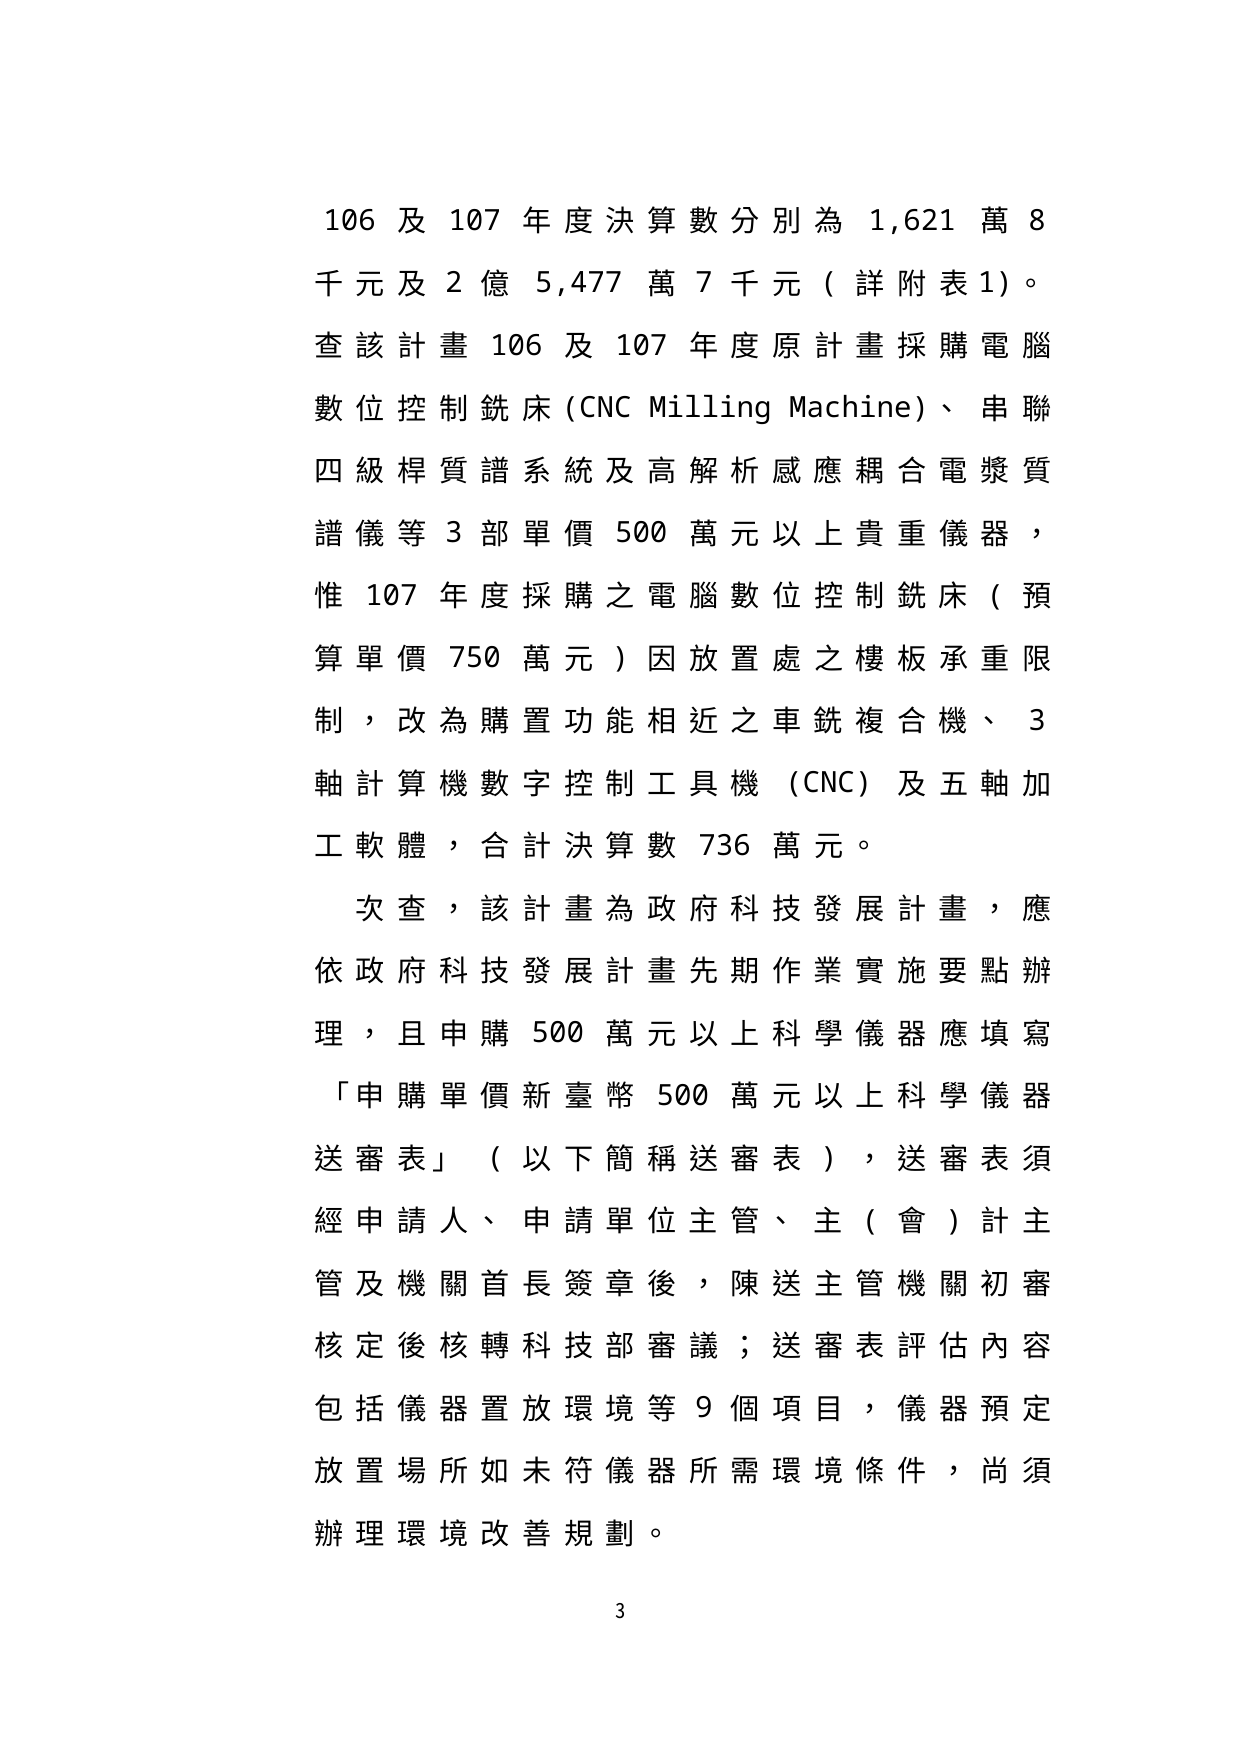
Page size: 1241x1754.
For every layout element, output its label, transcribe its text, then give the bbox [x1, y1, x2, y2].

text 106及107年度決算數分別為1,621萬8千元及2億5,477萬7千元(詳附表1)。查該計畫106及107年度原計畫採購電腦數位控制銑床(CNC Milling Machine)、串聯四級桿質譜系統及高解析感應耦合電漿質譜儀等3部單價500萬元以上貴重儀器，惟107年度採購之電腦數位控制銑床(預算單價750萬元)因放置處之樓板承重限制，改為購置功能相近之車銑複合機、3軸計算機數字控制工具機(CNC)及五軸加工軟體，合計決算數736萬元。 [271, 177, 1058, 865]
text 次查，該計畫為政府科技發展計畫，應依政府科技發展計畫先期作業實施要點辦理，且申購500萬元以上科學儀器應填寫「申購單價新臺幣500萬元以上科學儀器送審表」(以下簡稱送審表)，送審表須經申請人、申請單位主管、主(會)計主管及機關首長簽章後，陳送主管機關初審核定後核轉科技部審議；送審表評估內容包括儀器置放環境等9個項目，儀器預定放置場所如未符儀器所需環境條件，尚須辦理環境改善規劃。 [271, 865, 1058, 1552]
